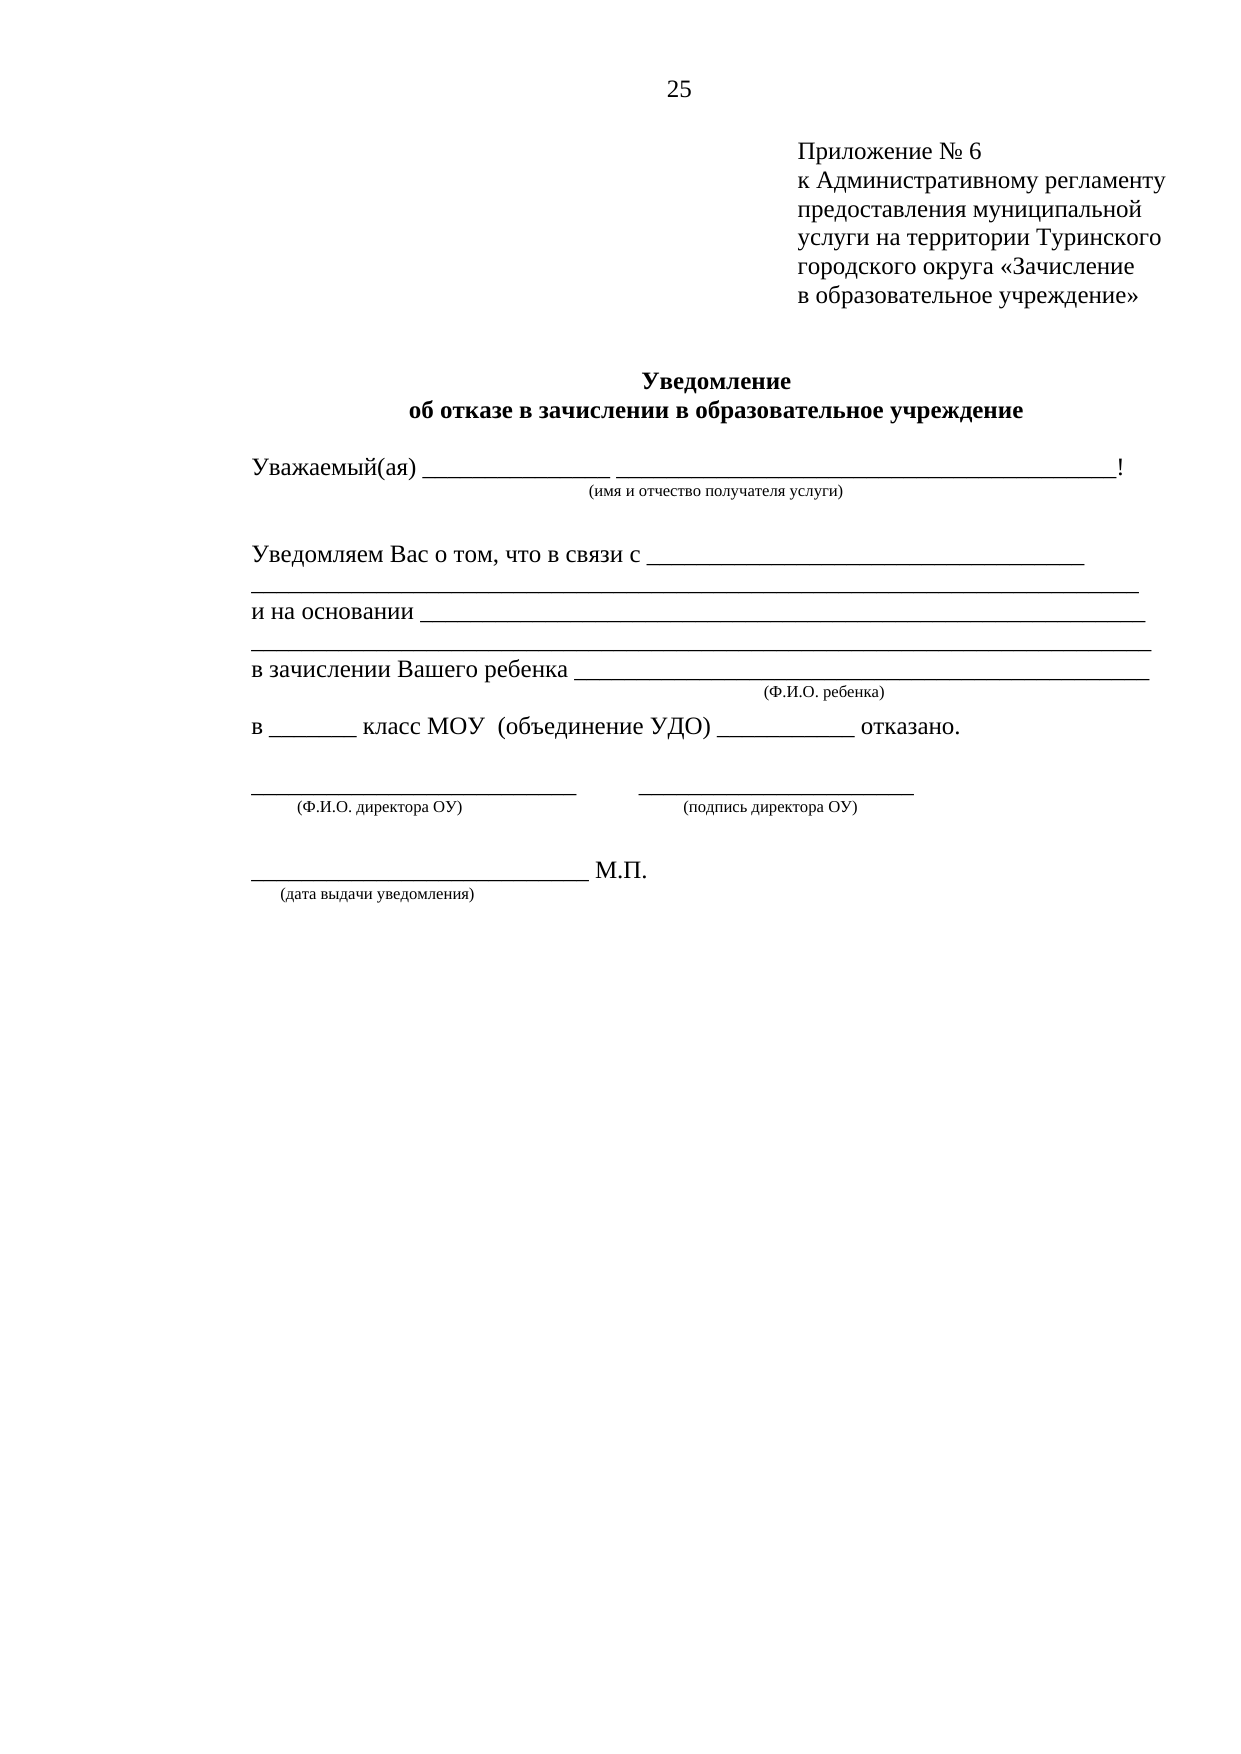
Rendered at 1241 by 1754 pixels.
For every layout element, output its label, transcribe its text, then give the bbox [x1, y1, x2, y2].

text (имя и отчество получателя услуги) [177, 481, 1181, 510]
text _______________________________________________________________________ [177, 567, 1181, 596]
text ________________________________________________________________________ [177, 625, 1181, 654]
text об отказе в зачислении в образовательное учреждение [177, 395, 1181, 424]
text (Ф.И.О. ребенка) [177, 682, 1181, 711]
text и на основании __________________________________________________________ [177, 596, 1181, 625]
text (Ф.И.О. директора ОУ) (подпись директора ОУ) [177, 797, 1181, 826]
text в _______ класс МОУ (объединение УДО) ___________ отказано. [177, 711, 1181, 740]
text Уважаемый(ая) _______________ ________________________________________! [177, 452, 1181, 481]
text Уведомление [177, 366, 1181, 395]
text ___________________________ М.П. [177, 855, 1181, 884]
text к Административному регламенту предоставления муниципальной услуги на территории Туринского городского округа «Зачисление в образовательное учреждение» [797, 165, 1181, 309]
text __________________________ ______________________ [177, 769, 1181, 797]
text в зачислении Вашего ребенка ______________________________________________ [177, 654, 1181, 682]
text Приложение № 6 [797, 136, 1181, 165]
text (дата выдачи уведомления) [177, 884, 1181, 912]
text Уведомляем Вас о том, что в связи с ___________________________________ [177, 539, 1181, 567]
